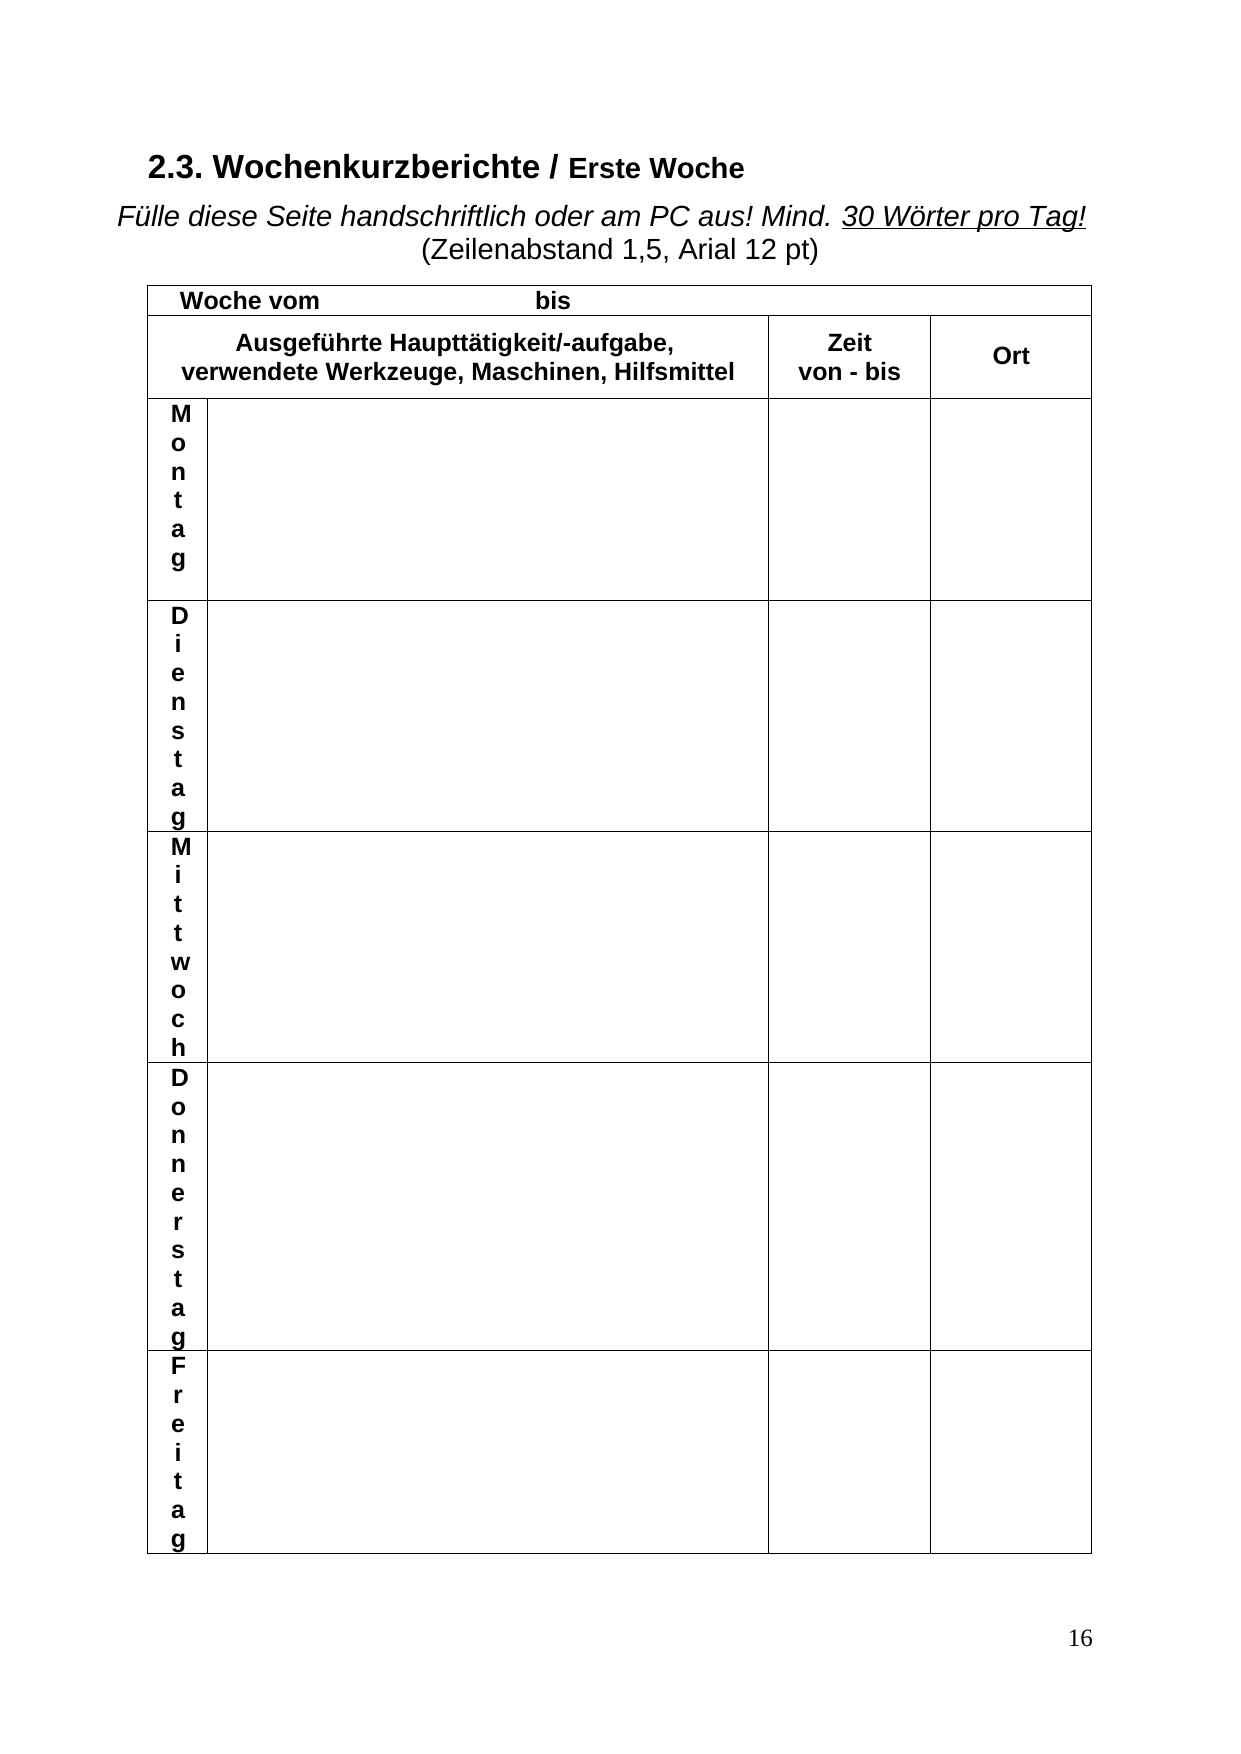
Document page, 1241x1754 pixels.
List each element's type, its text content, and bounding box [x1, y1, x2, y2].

table_cell [208, 1063, 768, 1350]
table_cell [208, 399, 768, 599]
table_cell [208, 601, 768, 831]
table_cell [208, 1351, 768, 1552]
table_cell Ausgeführte Haupttätigkeit/-aufgabe, verwendete Werkzeuge, Maschinen, Hilfsmittel [148, 316, 768, 398]
table_cell [931, 1063, 1091, 1350]
table_cell Donnerstag [148, 1063, 207, 1350]
table_cell Dienstag [148, 601, 207, 831]
table_cell [931, 601, 1091, 831]
table_header Woche vom bis [148, 286, 1091, 314]
table_cell Zeit von - bis [769, 316, 930, 398]
table_cell Mittwoch [148, 832, 207, 1062]
table_cell Ort [931, 316, 1091, 398]
table_cell [769, 601, 930, 831]
table_cell [208, 832, 768, 1062]
table_cell [769, 832, 930, 1062]
text 2.3. Wochenkurzberichte / Erste Woche [148, 148, 1093, 186]
table_cell [769, 1063, 930, 1350]
table_cell Freitag [148, 1351, 207, 1552]
table_cell [769, 399, 930, 599]
table_cell [931, 1351, 1091, 1552]
table_cell [769, 1351, 930, 1552]
table_cell [931, 399, 1091, 599]
text Fülle diese Seite handschriftlich oder am PC aus! Mind. 30 Wörter pro Tag! (Zeilenabstand 1,5, Arial 12 pt) [110, 198, 1093, 266]
table_cell [931, 832, 1091, 1062]
table_cell Montag [148, 399, 207, 599]
